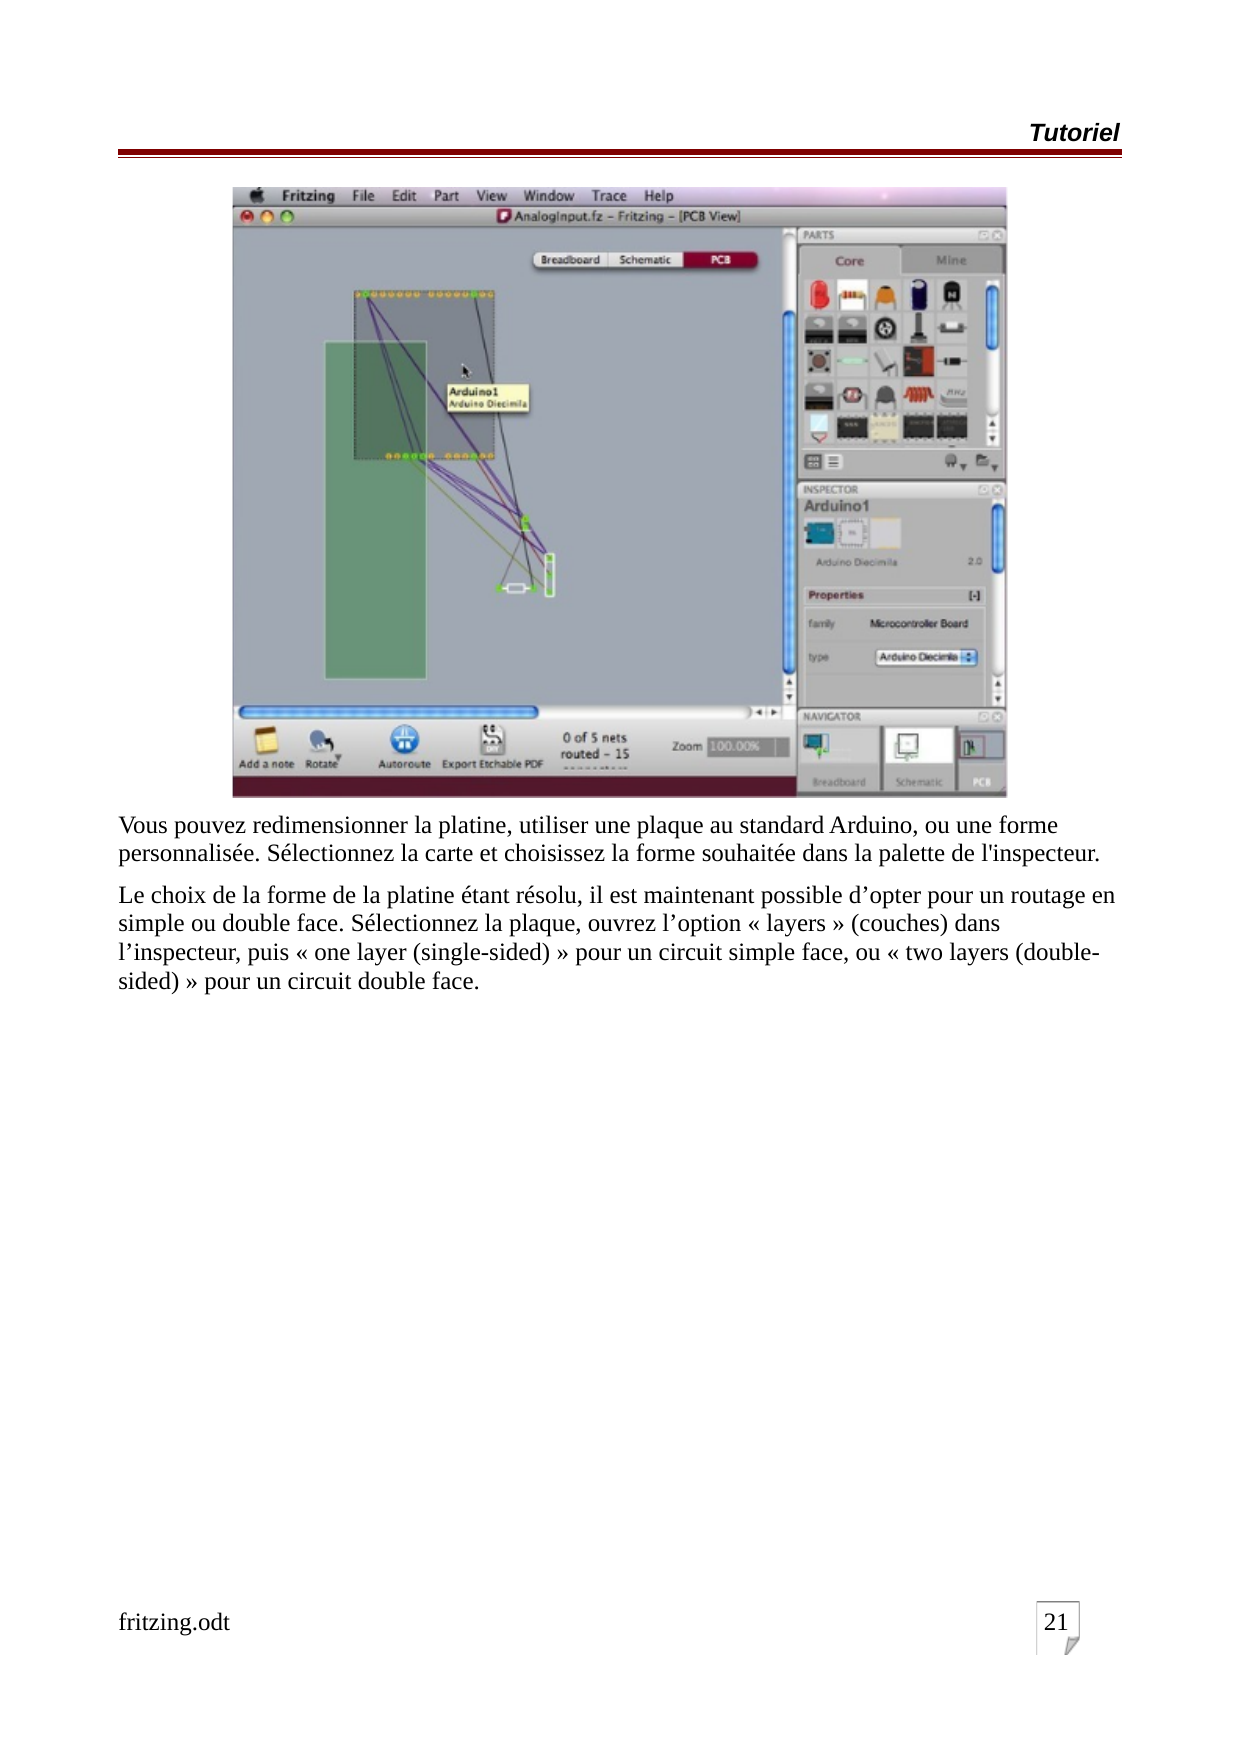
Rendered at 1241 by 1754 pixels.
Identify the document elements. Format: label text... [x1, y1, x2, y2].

picture [232, 187, 1008, 798]
text Le choix de la forme de la platine étant résolu, il est maintenant possible d’opter pour un routage en simple ou double face. Sélectionnez la plaque, ouvrez l’option « layers » (couches) dans l’inspecteur, puis « one layer (single-sided) » pour un circuit simple face, ou « two layers (double-sided) » pour un circuit double face. [118, 880, 1122, 995]
text Vous pouvez redimensionner la platine, utiliser une plaque au standard Arduino, ou une forme personnalisée. Sélectionnez la carte et choisissez la forme souhaitée dans la palette de l'inspecteur. [118, 810, 1122, 867]
